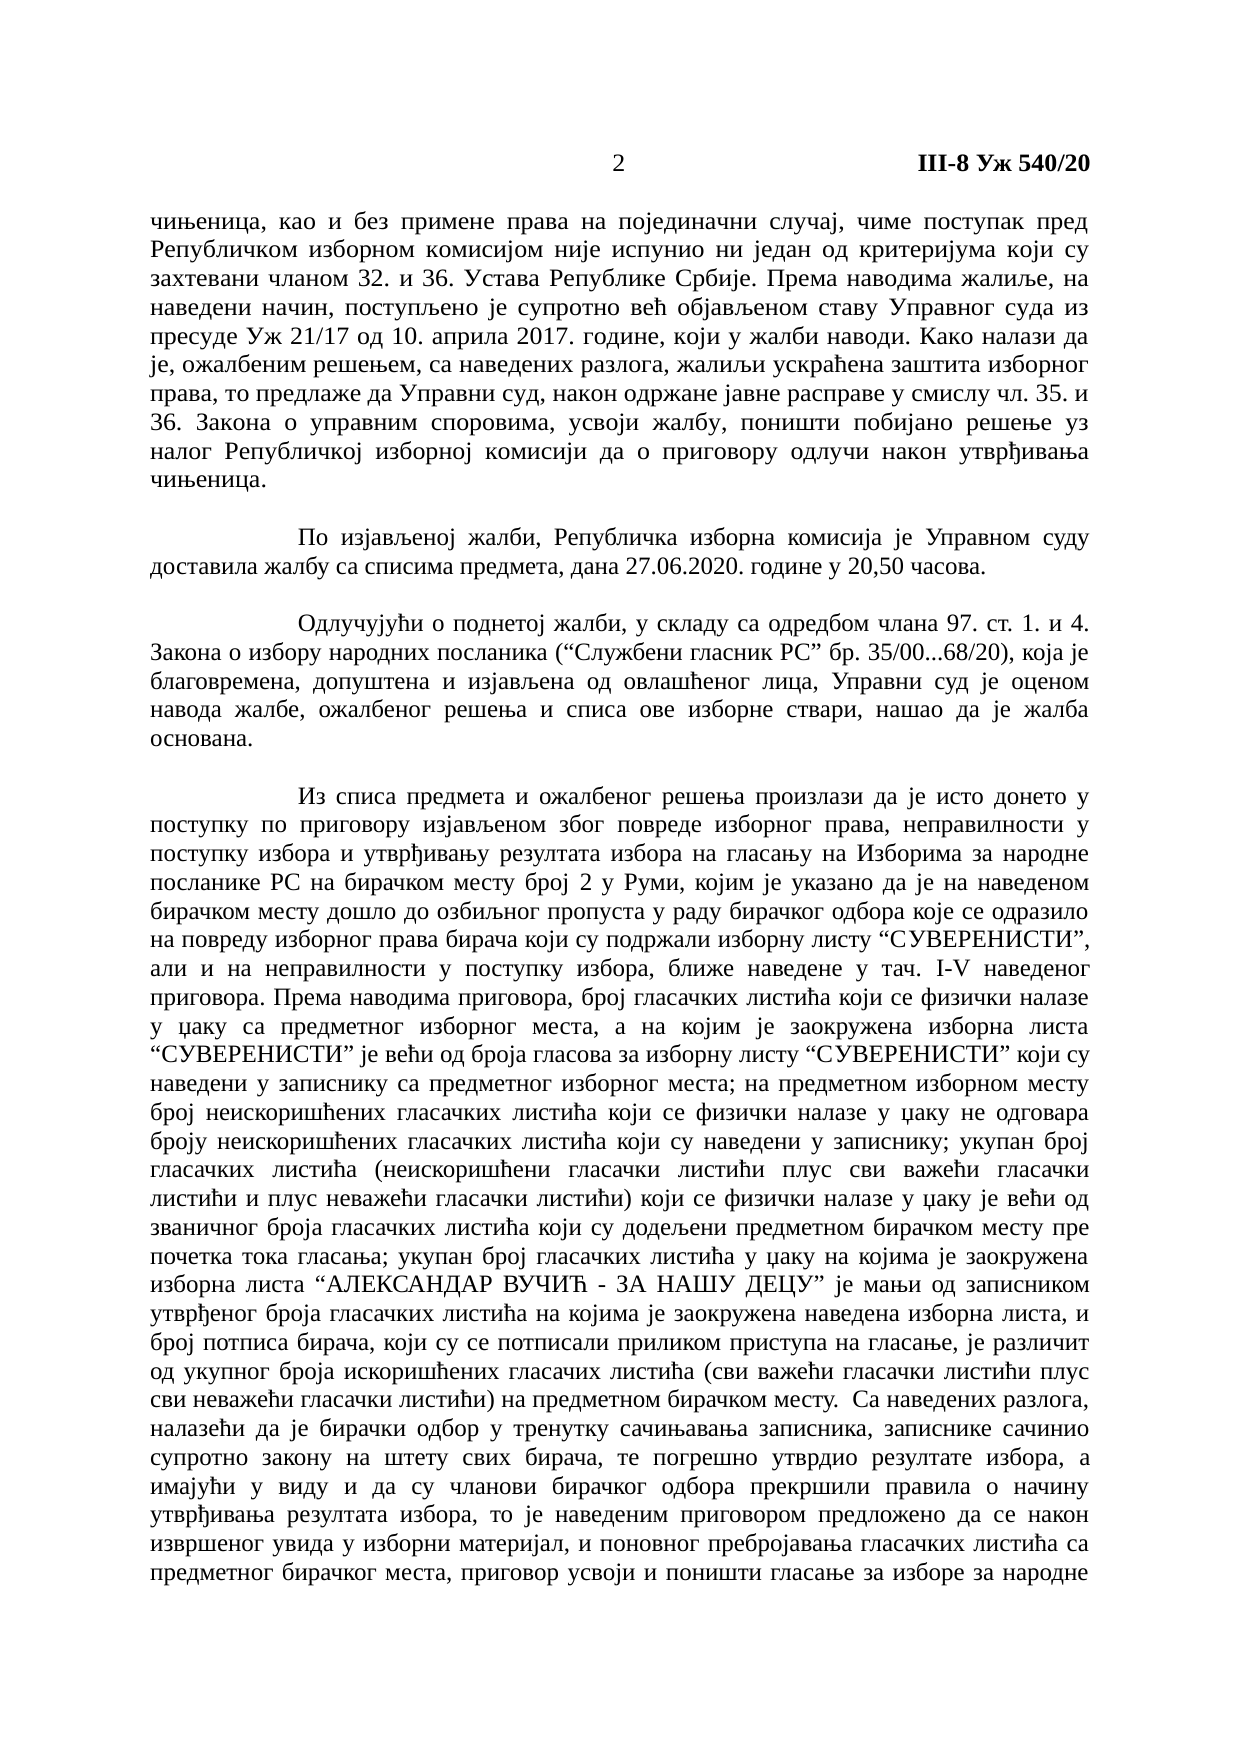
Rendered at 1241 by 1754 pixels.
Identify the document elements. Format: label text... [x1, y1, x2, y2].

text По изјављеној жалби, Републичка изборна комисија је Управном суду доставила жалбу са списима предмета, дана 27.06.2020. године у 20,50 часова. [150, 522, 1090, 579]
text чињеница, као и без примене права на појединачни случај, чиме поступак пред Републичком изборном комисијом није испунио ни један од критеријума који су захтевани чланом 32. и 36. Устава Републике Србије. Према наводима жалиље, на наведени начин, поступљено је супротно већ објављеном ставу Управног суда из пресуде Уж 21/17 од 10. априла 2017. године, који у жалби наводи. Како налази да је, ожалбеним решењем, са наведених разлога, жалиљи ускраћена заштита изборног права, то предлаже да Управни суд, након одржане јавне расправе у смислу чл. 35. и 36. Закона о управним споровима, усвоји жалбу, поништи побијано решење уз налог Републичкој изборној комисији да о приговору одлучи након утврђивања чињеница. [150, 206, 1090, 493]
text Из списа предмета и ожалбеног решења произлази да је исто донето у поступку по приговору изјављеном због повреде изборног права, неправилности у поступку избора и утврђивању резултата избора на гласању на Изборима за народне посланике РС на бирачком месту број 2 у Руми, којим је указано да је на наведеном бирачком месту дошло до озбиљног пропуста у раду бирачког одбора које се одразило на повреду изборног права бирача који су подржали изборну листу “СУВЕРЕНИСТИ”, али и на неправилности у поступку избора, ближе наведене у тач. I-V наведеног приговора. Према наводима приговора, број гласачких листића који се физички налазе у џаку са предметног изборног места, а на којим је заокружена изборна листа “СУВЕРЕНИСТИ” је већи од броја гласова за изборну листу “СУВЕРЕНИСТИ” који су наведени у записнику са предметног изборног места; на предметном изборном месту број неискоришћених гласачких листића који се физички налазе у џаку не одговара броју неискоришћених гласачких листића који су наведени у записнику; укупан број гласачких листића (неискоришћени гласачки листићи плус сви важећи гласачки листићи и плус неважећи гласачки листићи) који се физички налазе у џаку је већи од званичног броја гласачких листића који су додељени предметном бирачком месту пре почетка тока гласања; укупан број гласачких листића у џаку на којима је заокружена изборна листа “АЛЕКСАНДАР ВУЧИЋ - ЗА НАШУ ДЕЦУ” је мањи од записником утврђеног броја гласачких листића на којима је заокружена наведена изборна листа, и број потписа бирача, који су се потписали приликом приступа на гласање, је различит од укупног броја искоришћених гласачих листића (сви важећи гласачки листићи плус сви неважећи гласачки листићи) на предметном бирачком месту. Са наведених разлога, налазећи да је бирачки одбор у тренутку сачињавања записника, записнике сачинио супротно закону на штету свих бирача, те погрешно утврдио резултате избора, а имајући у виду и да су чланови бирачког одбора прекршили правила о начину утврђивања резултата избора, то је наведеним приговором предложено да се након извршеног увида у изборни материјал, и поновног пребројавања гласачких листића са предметног бирачког места, приговор усвоји и поништи гласање за изборе за народне [150, 781, 1090, 1586]
text Одлучујући о поднетој жалби, у складу са одредбом члана 97. ст. 1. и 4. Закона о избору народних посланика (“Службени гласник РС” бр. 35/00...68/20), која је благовремена, допуштена и изјављена од овлашћеног лица, Управни суд је оценом навода жалбе, ожалбеног решења и списа ове изборне ствари, нашао да је жалба основана. [150, 608, 1090, 752]
